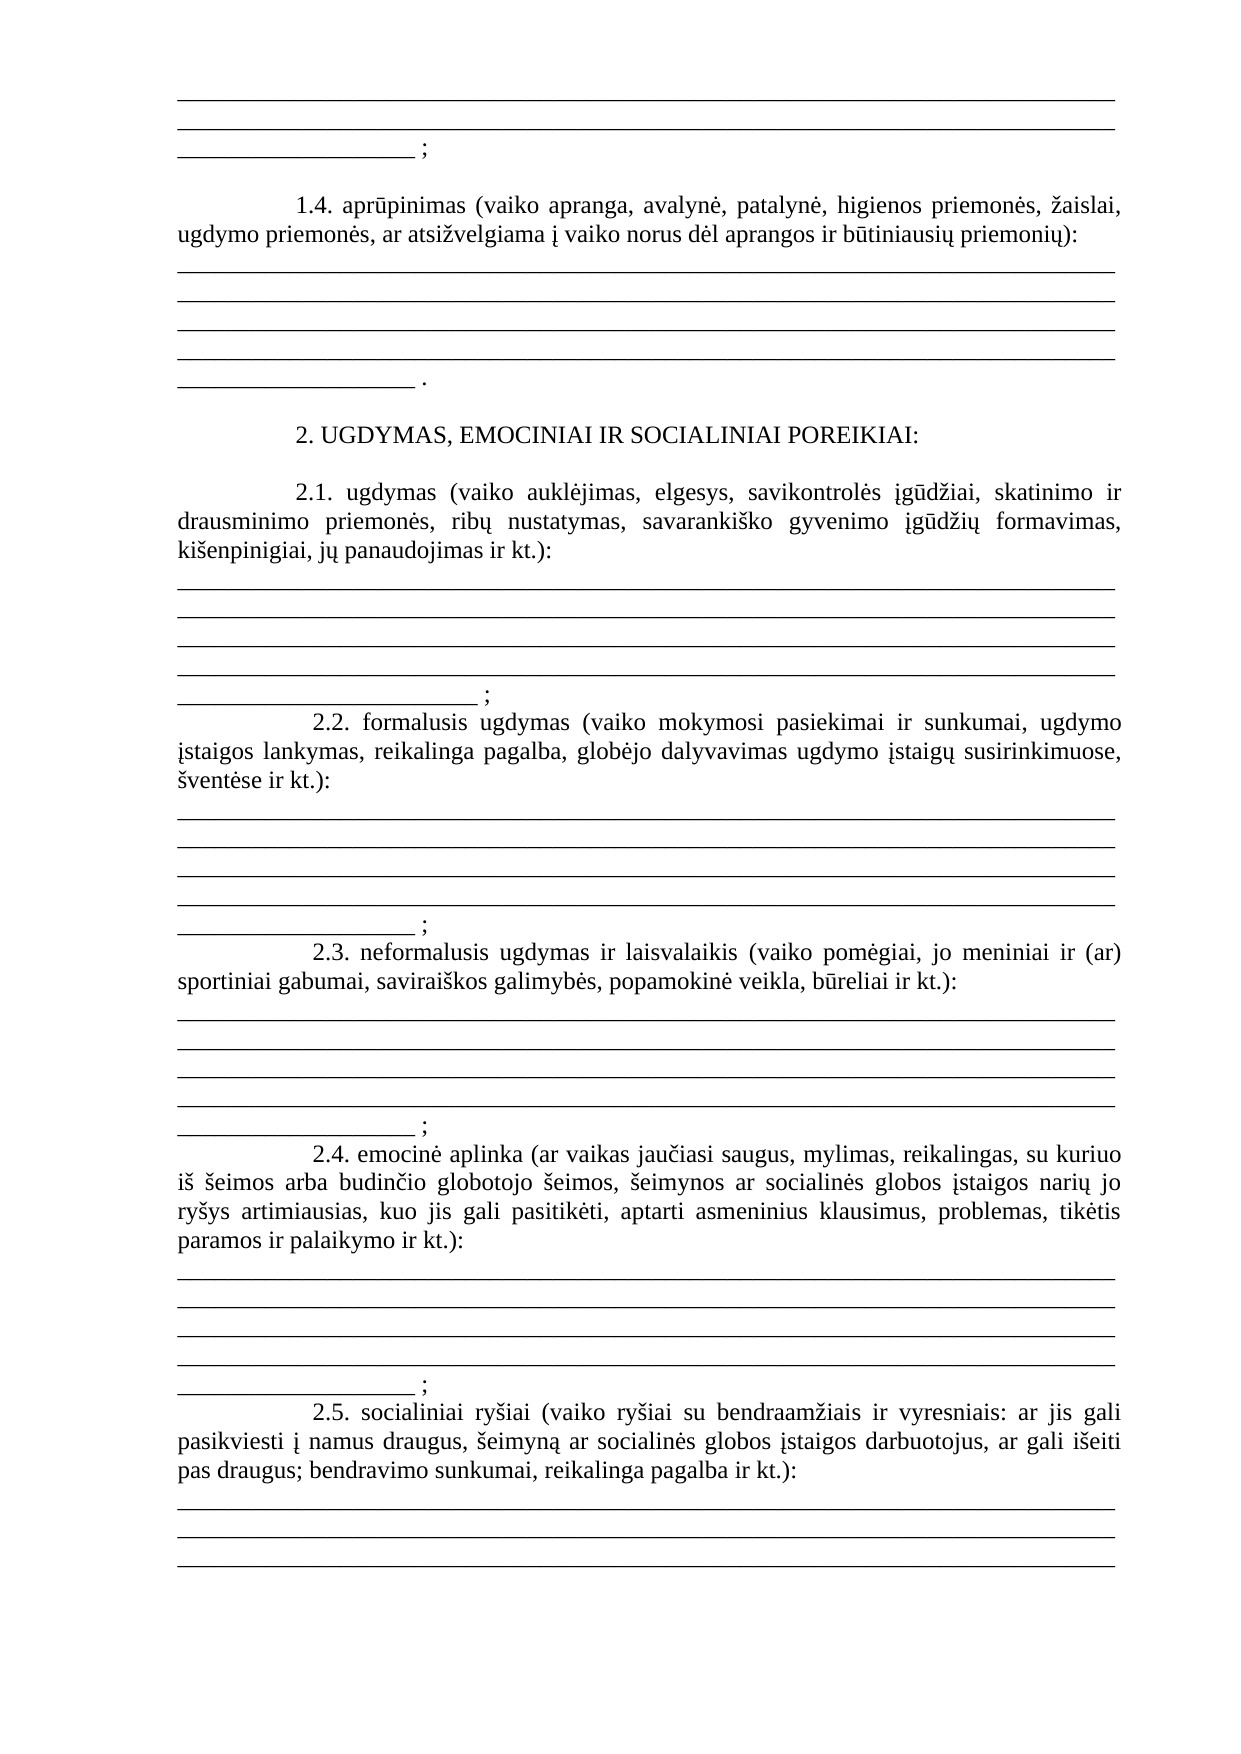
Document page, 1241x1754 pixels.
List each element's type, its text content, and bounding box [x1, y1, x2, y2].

text ___________________ . [177, 362, 1122, 391]
text 1.4. aprūpinimas (vaiko apranga, avalynė, patalynė, higienos priemonės, žaislai, ugdymo priemonės, ar atsižvelgiama į vaiko norus dėl aprangos ir būtiniausių priemonių): [177, 190, 1122, 247]
text ___________________________________________________________________________ [177, 75, 1122, 104]
text ___________________________________________________________________________ [177, 1254, 1122, 1282]
text ___________________________________________________________________________ [177, 305, 1122, 334]
text ___________________ ; [177, 132, 1122, 161]
text ___________________________________________________________________________ [177, 247, 1122, 276]
text ___________________________________________________________________________ [177, 104, 1122, 132]
text ___________________________________________________________________________ [177, 650, 1122, 679]
text ___________________ ; [177, 909, 1122, 937]
text 2.4. emocinė aplinka (ar vaikas jaučiasi saugus, mylimas, reikalingas, su kuriuo iš šeimos arba budinčio globotojo šeimos, šeimynos ar socialinės globos įstaigos narių jo ryšys artimiausias, kuo jis gali pasitikėti, aptarti asmeninius klausimus, problemas, tikėtis paramos ir palaikymo ir kt.): [177, 1139, 1122, 1254]
text ___________________________________________________________________________ [177, 276, 1122, 305]
text ___________________________________________________________________________ [177, 1311, 1122, 1340]
text ___________________________________________________________________________ [177, 334, 1122, 362]
text ___________________________________________________________________________ [177, 1081, 1122, 1110]
text ___________________________________________________________________________ [177, 592, 1122, 621]
text ___________________________________________________________________________ [177, 1340, 1122, 1369]
text ___________________________________________________________________________ [177, 1052, 1122, 1081]
text ___________________________________________________________________________ [177, 564, 1122, 592]
text ___________________________________________________________________________ [177, 822, 1122, 851]
text 2.2. formalusis ugdymas (vaiko mokymosi pasiekimai ir sunkumai, ugdymo įstaigos lankymas, reikalinga pagalba, globėjo dalyvavimas ugdymo įstaigų susirinkimuose, šventėse ir kt.): [177, 707, 1122, 794]
text 2.1. ugdymas (vaiko auklėjimas, elgesys, savikontrolės įgūdžiai, skatinimo ir drausminimo priemonės, ribų nustatymas, savarankiško gyvenimo įgūdžių formavimas, kišenpinigiai, jų panaudojimas ir kt.): [177, 477, 1122, 564]
text ___________________________________________________________________________ [177, 1512, 1122, 1541]
text ___________________________________________________________________________ [177, 1282, 1122, 1311]
text ___________________________________________________________________________ [177, 995, 1122, 1024]
text ________________________ ; [177, 679, 1122, 707]
text ___________________ ; [177, 1110, 1122, 1139]
text 2.5. socialiniai ryšiai (vaiko ryšiai su bendraamžiais ir vyresniais: ar jis gali pasikviesti į namus draugus, šeimyną ar socialinės globos įstaigos darbuotojus, ar gali išeiti pas draugus; bendravimo sunkumai, reikalinga pagalba ir kt.): [177, 1397, 1122, 1484]
text ___________________________________________________________________________ [177, 880, 1122, 909]
text 2. UGDYMAS, EMOCINIAI IR SOCIALINIAI POREIKIAI: [177, 420, 1122, 449]
text ___________________________________________________________________________ [177, 1541, 1122, 1570]
text ___________________ ; [177, 1369, 1122, 1397]
text 2.3. neformalusis ugdymas ir laisvalaikis (vaiko pomėgiai, jo meniniai ir (ar) sportiniai gabumai, saviraiškos galimybės, popamokinė veikla, būreliai ir kt.): [177, 937, 1122, 995]
text ___________________________________________________________________________ [177, 1484, 1122, 1512]
text ___________________________________________________________________________ [177, 621, 1122, 650]
text ___________________________________________________________________________ [177, 851, 1122, 880]
text ___________________________________________________________________________ [177, 1024, 1122, 1052]
text ___________________________________________________________________________ [177, 794, 1122, 822]
